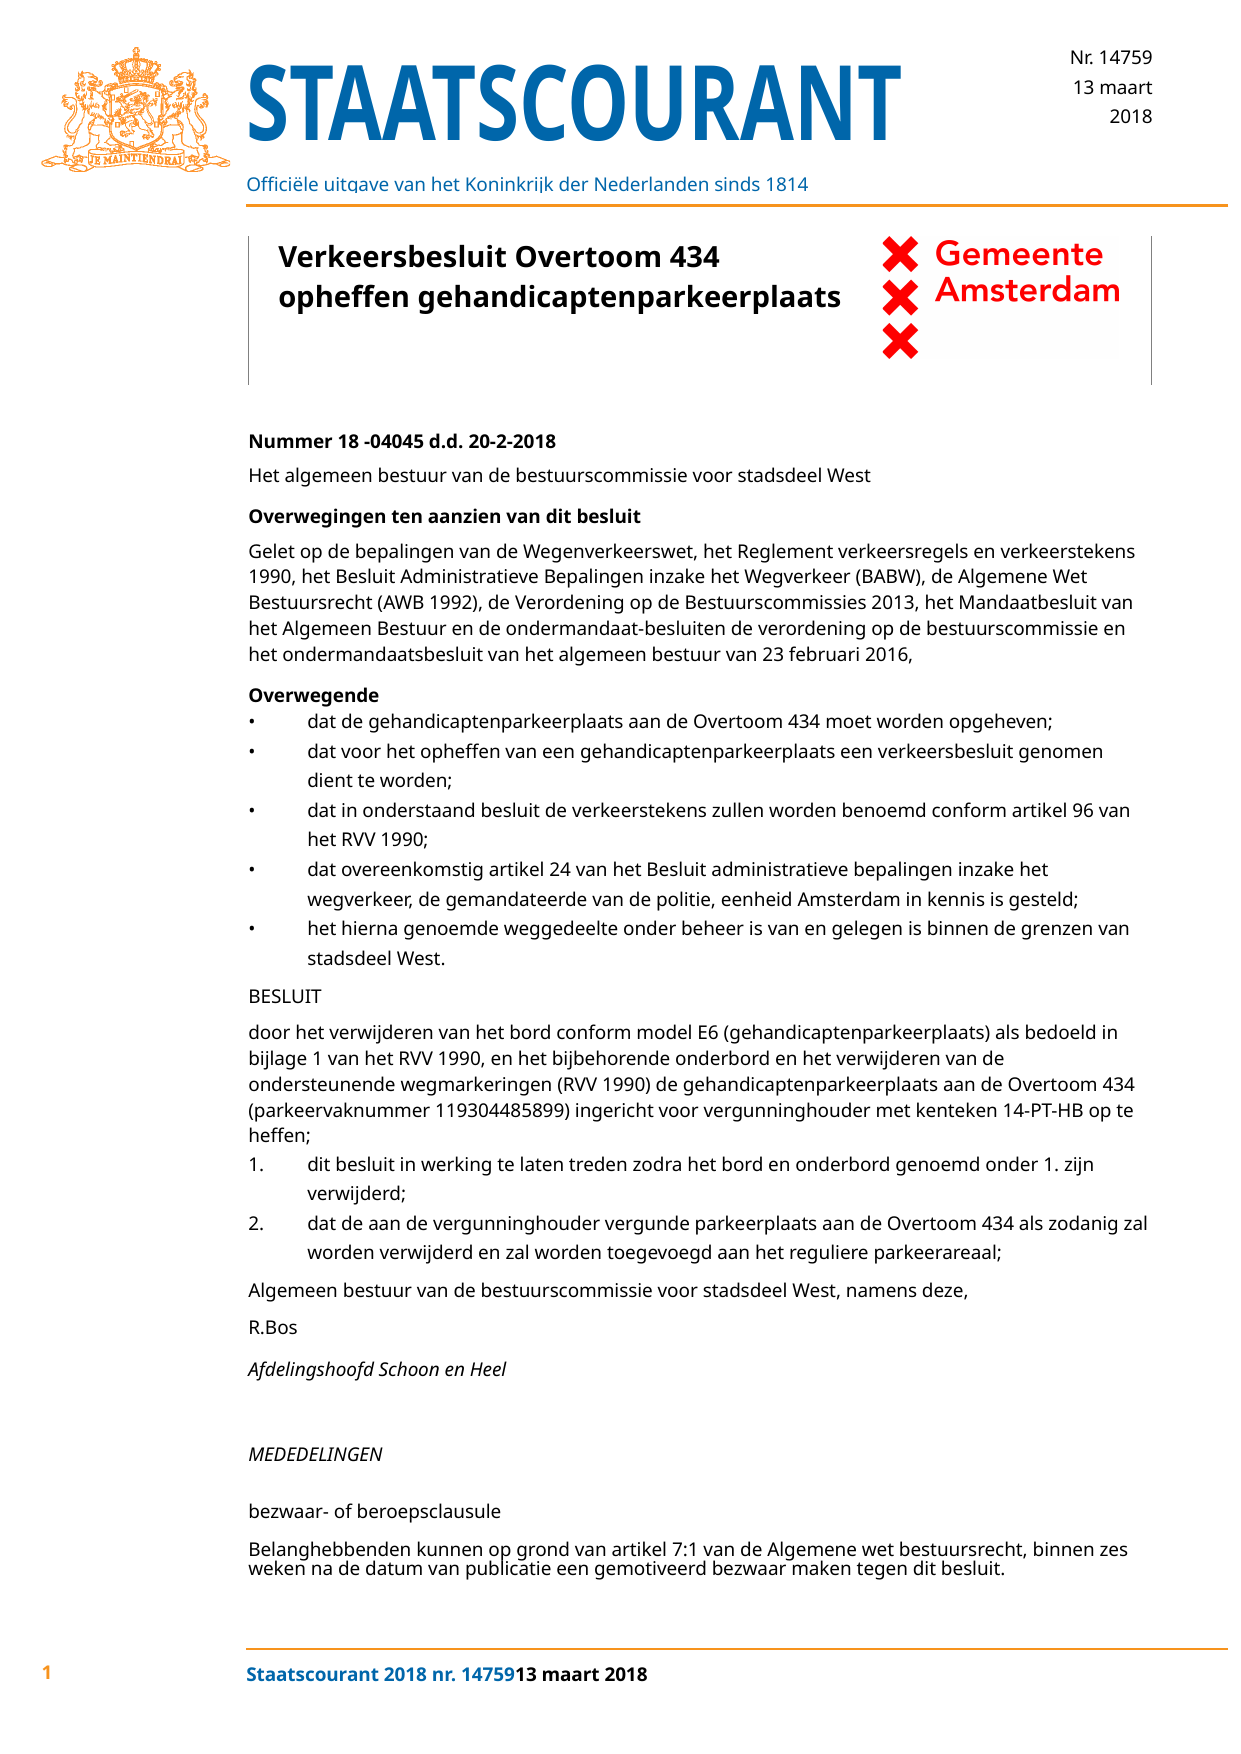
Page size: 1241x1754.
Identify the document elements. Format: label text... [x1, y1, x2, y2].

list dat voor het opheffen van een gehandicaptenparkeerplaats een verkeersbesluit genomen dient te worden; [248, 738, 1152, 793]
text Overwegingen ten aanzien van dit besluit [248, 504, 1152, 529]
list dat de gehandicaptenparkeerplaats aan de Overtoom 434 moet worden opgeheven; [248, 708, 1152, 734]
table_header Verkeersbesluit Overtoom 434 opheffen gehandicaptenparkeerplaats [249, 236, 850, 385]
list dat overeenkomstig artikel 24 van het Besluit administratieve bepalingen inzake het wegverkeer, de gemandateerde van de politie, eenheid Amsterdam in kennis is gesteld; [248, 856, 1152, 912]
list dit besluit in werking te laten treden zodra het bord en onderbord genoemd onder 1. zijn verwijderd; [248, 1151, 1152, 1206]
text MEDEDELINGEN [248, 1441, 1152, 1467]
picture [882, 236, 1119, 359]
text Algemeen bestuur van de bestuurscommissie voor stadsdeel West, namens deze, [248, 1277, 1152, 1303]
text Het algemeen bestuur van de bestuurscommissie voor stadsdeel West [248, 462, 1152, 488]
list dat de aan de vergunninghouder vergunde parkeerplaats aan de Overtoom 434 als zodanig zal worden verwijderd en zal worden toegevoegd aan het reguliere parkeerareaal; [248, 1210, 1152, 1265]
text Afdelingshoofd Schoon en Heel [248, 1356, 1152, 1382]
text door het verwijderen van het bord conform model E6 (gehandicaptenparkeerplaats) als bedoeld in bijlage 1 van het RVV 1990, en het bijbehorende onderbord en het verwijderen van de ondersteunende wegmarkeringen (RVV 1990) de gehandicaptenparkeerplaats aan de Overtoom 434 (parkeervaknummer 119304485899) ingericht voor vergunninghouder met kenteken 14-PT-HB op te heffen; [248, 1019, 1152, 1148]
text Nummer 18 -04045 d.d. 20-2-2018 [248, 428, 1152, 453]
text bezwaar- of beroepsclausule [248, 1503, 1152, 1523]
text Belanghebbenden kunnen op grond van artikel 7:1 van de Algemene wet bestuursrecht, binnen zes weken na de datum van publicatie een gemotiveerd bezwaar maken tegen dit besluit. [248, 1541, 1152, 1579]
picture [41, 47, 231, 172]
text Overwegende [248, 683, 1152, 708]
table_header [850, 236, 1151, 385]
list het hierna genoemde weggedeelte onder beheer is van en gelegen is binnen de grenzen van stadsdeel West. [248, 915, 1152, 971]
text Gelet op de bepalingen van de Wegenverkeerswet, het Reglement verkeersregels en verkeerstekens 1990, het Besluit Administratieve Bepalingen inzake het Wegverkeer (BABW), de Algemene Wet Bestuursrecht (AWB 1992), de Verordening op de Bestuurscommissies 2013, het Mandaatbesluit van het Algemeen Bestuur en de ondermandaat-besluiten de verordening op de bestuurscommissie en het ondermandaatsbesluit van het algemeen bestuur van 23 februari 2016, [248, 538, 1152, 666]
list dat in onderstaand besluit de verkeerstekens zullen worden benoemd conform artikel 96 van het RVV 1990; [248, 797, 1152, 852]
text R.Bos [248, 1314, 1152, 1340]
text BESLUIT [248, 983, 1152, 1009]
